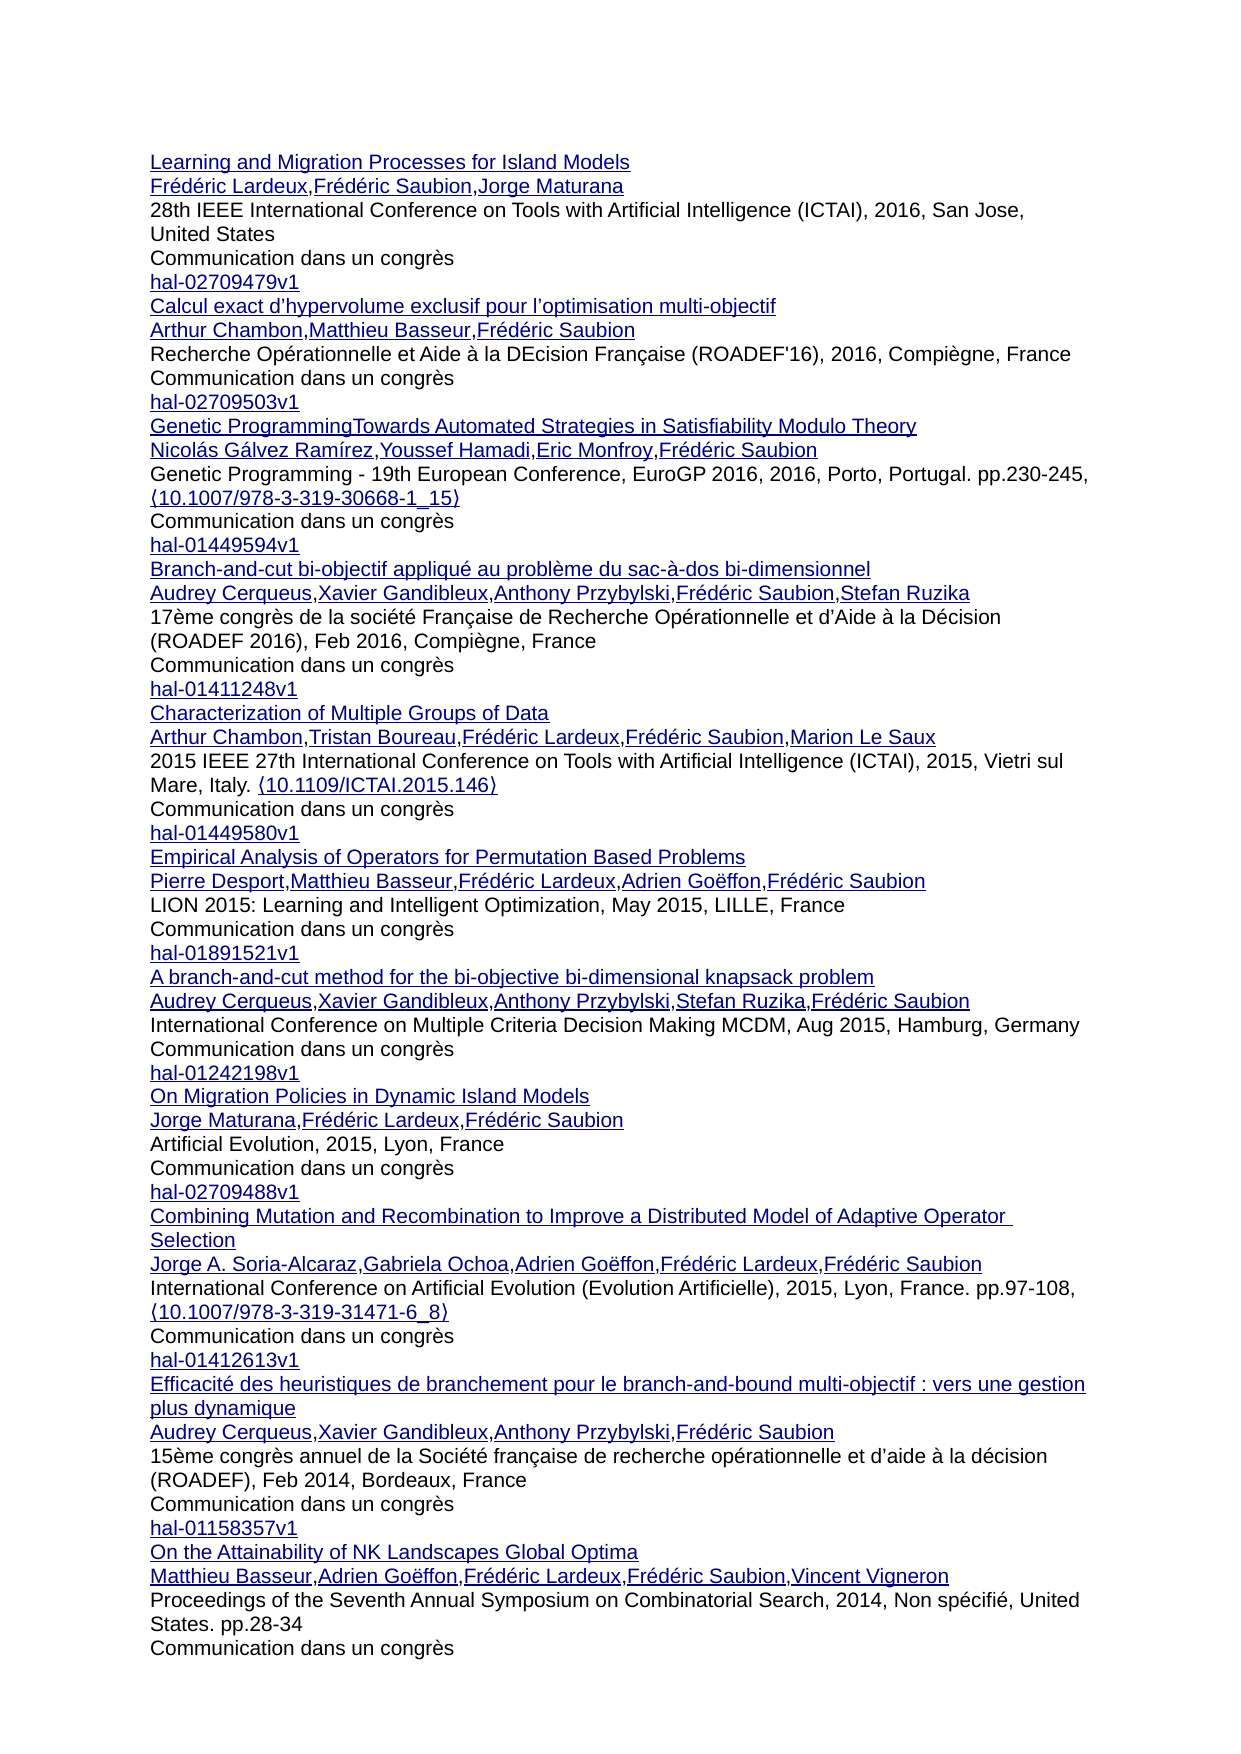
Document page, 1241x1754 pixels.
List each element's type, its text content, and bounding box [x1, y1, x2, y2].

table_cell Genetic ProgrammingTowards Automated Strategies in Satisfiability Modulo Theory Nicolás Gálvez Ramírez,Youssef Hamadi,Eric Monfroy,Frédéric Saubion Genetic Programming - 19th European Conference, EuroGP 2016, 2016, Porto, Portugal. pp.230-245, ⟨10.1007/978-3-319-30668-1_15⟩ Communication dans un congrès hal-01449594v1 [150, 414, 1090, 557]
table_cell Learning and Migration Processes for Island Models Frédéric Lardeux,Frédéric Saubion,Jorge Maturana 28th IEEE International Conference on Tools with Artificial Intelligence (ICTAI), 2016, San Jose, United States Communication dans un congrès hal-02709479v1 [150, 150, 1090, 294]
table_cell Efficacité des heuristiques de branchement pour le branch-and-bound multi-objectif : vers une gestion plus dynamique Audrey Cerqueus,Xavier Gandibleux,Anthony Przybylski,Frédéric Saubion 15ème congrès annuel de la Société française de recherche opérationnelle et d’aide à la décision (ROADEF), Feb 2014, Bordeaux, France Communication dans un congrès hal-01158357v1 [150, 1372, 1090, 1539]
table_cell Calcul exact d’hypervolume exclusif pour l’optimisation multi-objectif Arthur Chambon,Matthieu Basseur,Frédéric Saubion Recherche Opérationnelle et Aide à la DEcision Française (ROADEF'16), 2016, Compiègne, France Communication dans un congrès hal-02709503v1 [150, 294, 1090, 413]
table_cell Empirical Analysis of Operators for Permutation Based Problems Pierre Desport,Matthieu Basseur,Frédéric Lardeux,Adrien Goëffon,Frédéric Saubion LION 2015: Learning and Intelligent Optimization, May 2015, LILLE, France Communication dans un congrès hal-01891521v1 [150, 845, 1090, 964]
table_cell Branch-and-cut bi-objectif appliqué au problème du sac-à-dos bi-dimensionnel Audrey Cerqueus,Xavier Gandibleux,Anthony Przybylski,Frédéric Saubion,Stefan Ruzika 17ème congrès de la société Française de Recherche Opérationnelle et d’Aide à la Décision (ROADEF 2016), Feb 2016, Compiègne, France Communication dans un congrès hal-01411248v1 [150, 557, 1090, 701]
table_cell On Migration Policies in Dynamic Island Models Jorge Maturana,Frédéric Lardeux,Frédéric Saubion Artificial Evolution, 2015, Lyon, France Communication dans un congrès hal-02709488v1 [150, 1084, 1090, 1204]
table_cell Characterization of Multiple Groups of Data Arthur Chambon,Tristan Boureau,Frédéric Lardeux,Frédéric Saubion,Marion Le Saux 2015 IEEE 27th International Conference on Tools with Artificial Intelligence (ICTAI), 2015, Vietri sul Mare, Italy. ⟨10.1109/ICTAI.2015.146⟩ Communication dans un congrès hal-01449580v1 [150, 701, 1090, 845]
table_cell On the Attainability of NK Landscapes Global Optima Matthieu Basseur,Adrien Goëffon,Frédéric Lardeux,Frédéric Saubion,Vincent Vigneron Proceedings of the Seventh Annual Symposium on Combinatorial Search, 2014, Non spécifié, United States. pp.28-34 Communication dans un congrès [150, 1540, 1090, 1659]
table_cell Combining Mutation and Recombination to Improve a Distributed Model of Adaptive Operator Selection Jorge A. Soria-Alcaraz,Gabriela Ochoa,Adrien Goëffon,Frédéric Lardeux,Frédéric Saubion International Conference on Artificial Evolution (Evolution Artificielle), 2015, Lyon, France. pp.97-108, ⟨10.1007/978-3-319-31471-6_8⟩ Communication dans un congrès hal-01412613v1 [150, 1204, 1090, 1372]
table_cell A branch-and-cut method for the bi-objective bi-dimensional knapsack problem Audrey Cerqueus,Xavier Gandibleux,Anthony Przybylski,Stefan Ruzika,Frédéric Saubion International Conference on Multiple Criteria Decision Making MCDM, Aug 2015, Hamburg, Germany Communication dans un congrès hal-01242198v1 [150, 965, 1090, 1084]
